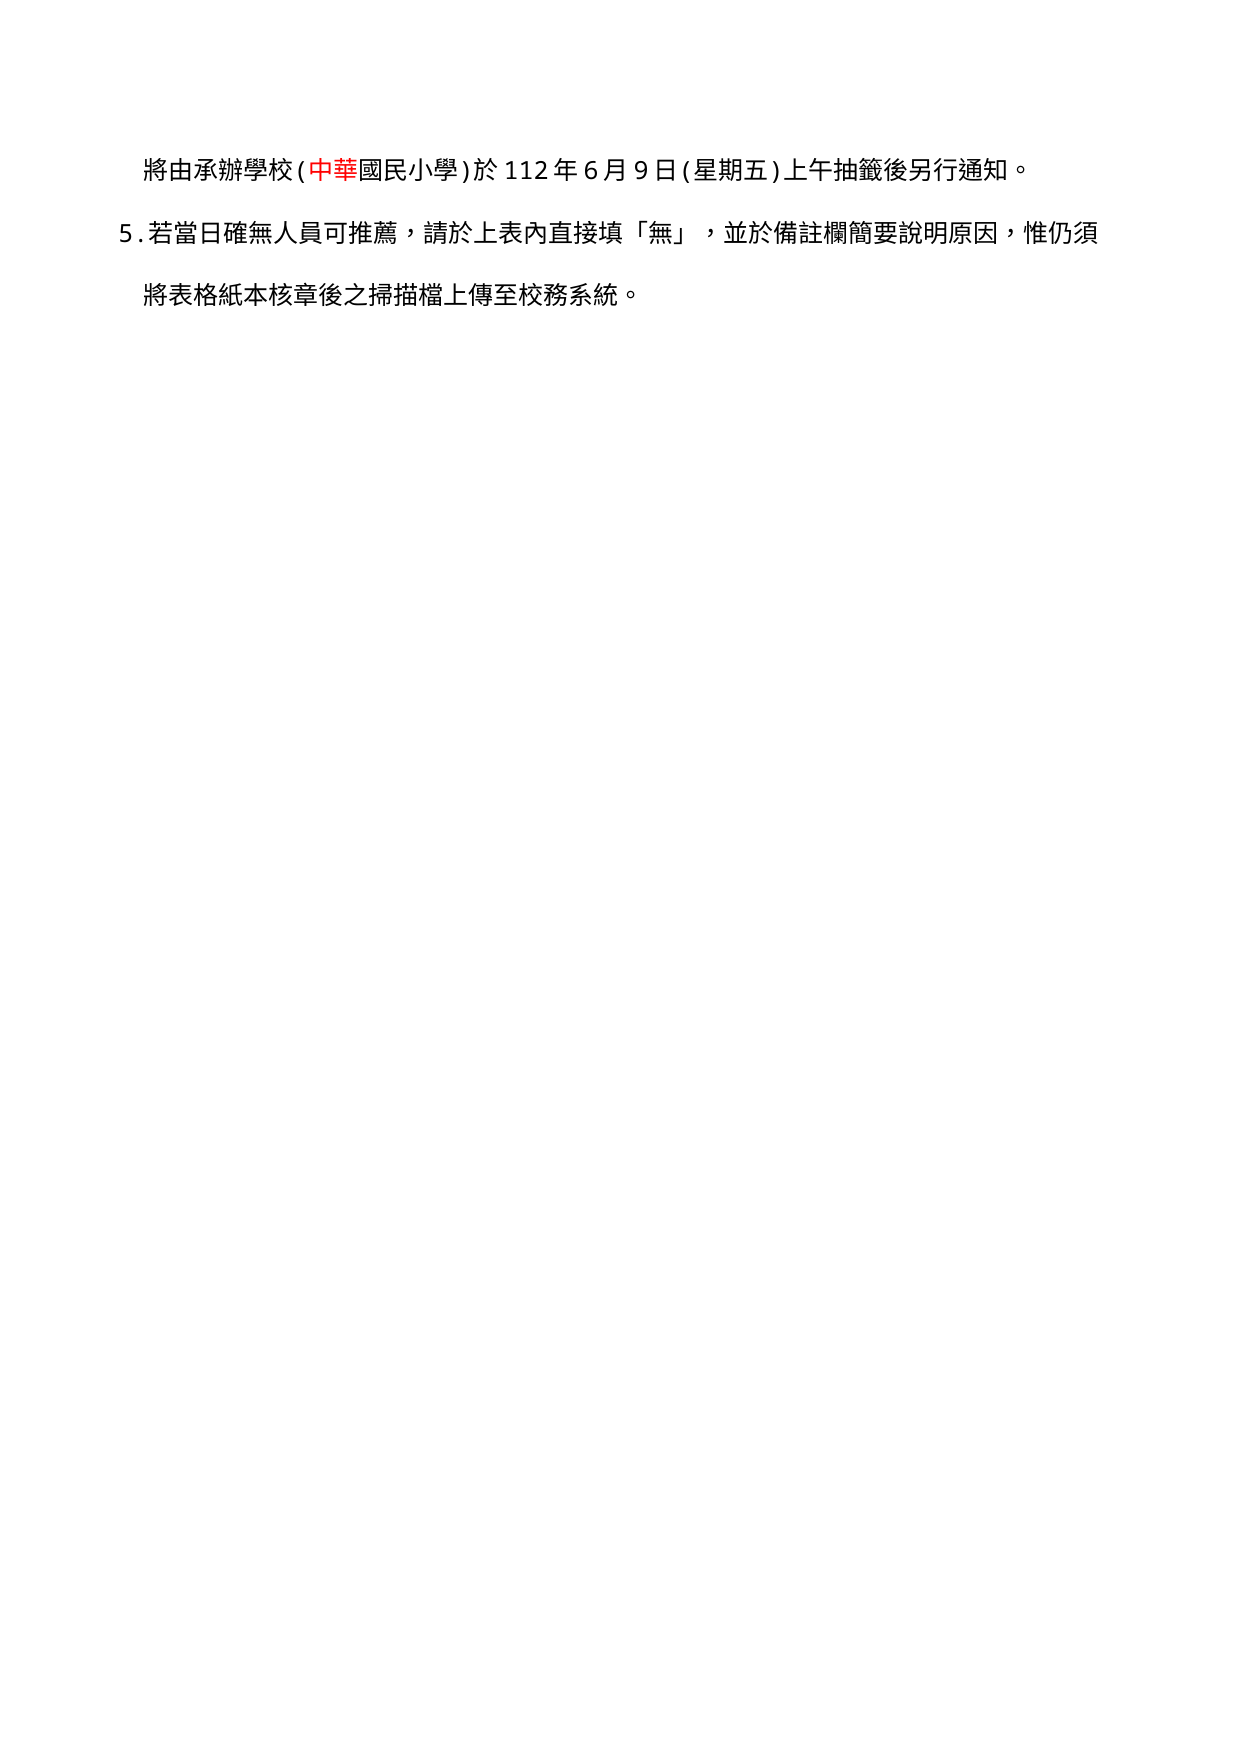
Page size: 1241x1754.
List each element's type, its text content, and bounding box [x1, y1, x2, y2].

text 5.若當日確無人員可推薦，請於上表內直接填「無」，並於備註欄簡要說明原因，惟仍須將表格紙本核章後之掃描檔上傳至校務系統。 [118, 189, 1122, 314]
text 將由承辦學校(中華國民小學)於112年6月9日(星期五)上午抽籤後另行通知。 [118, 127, 1122, 189]
